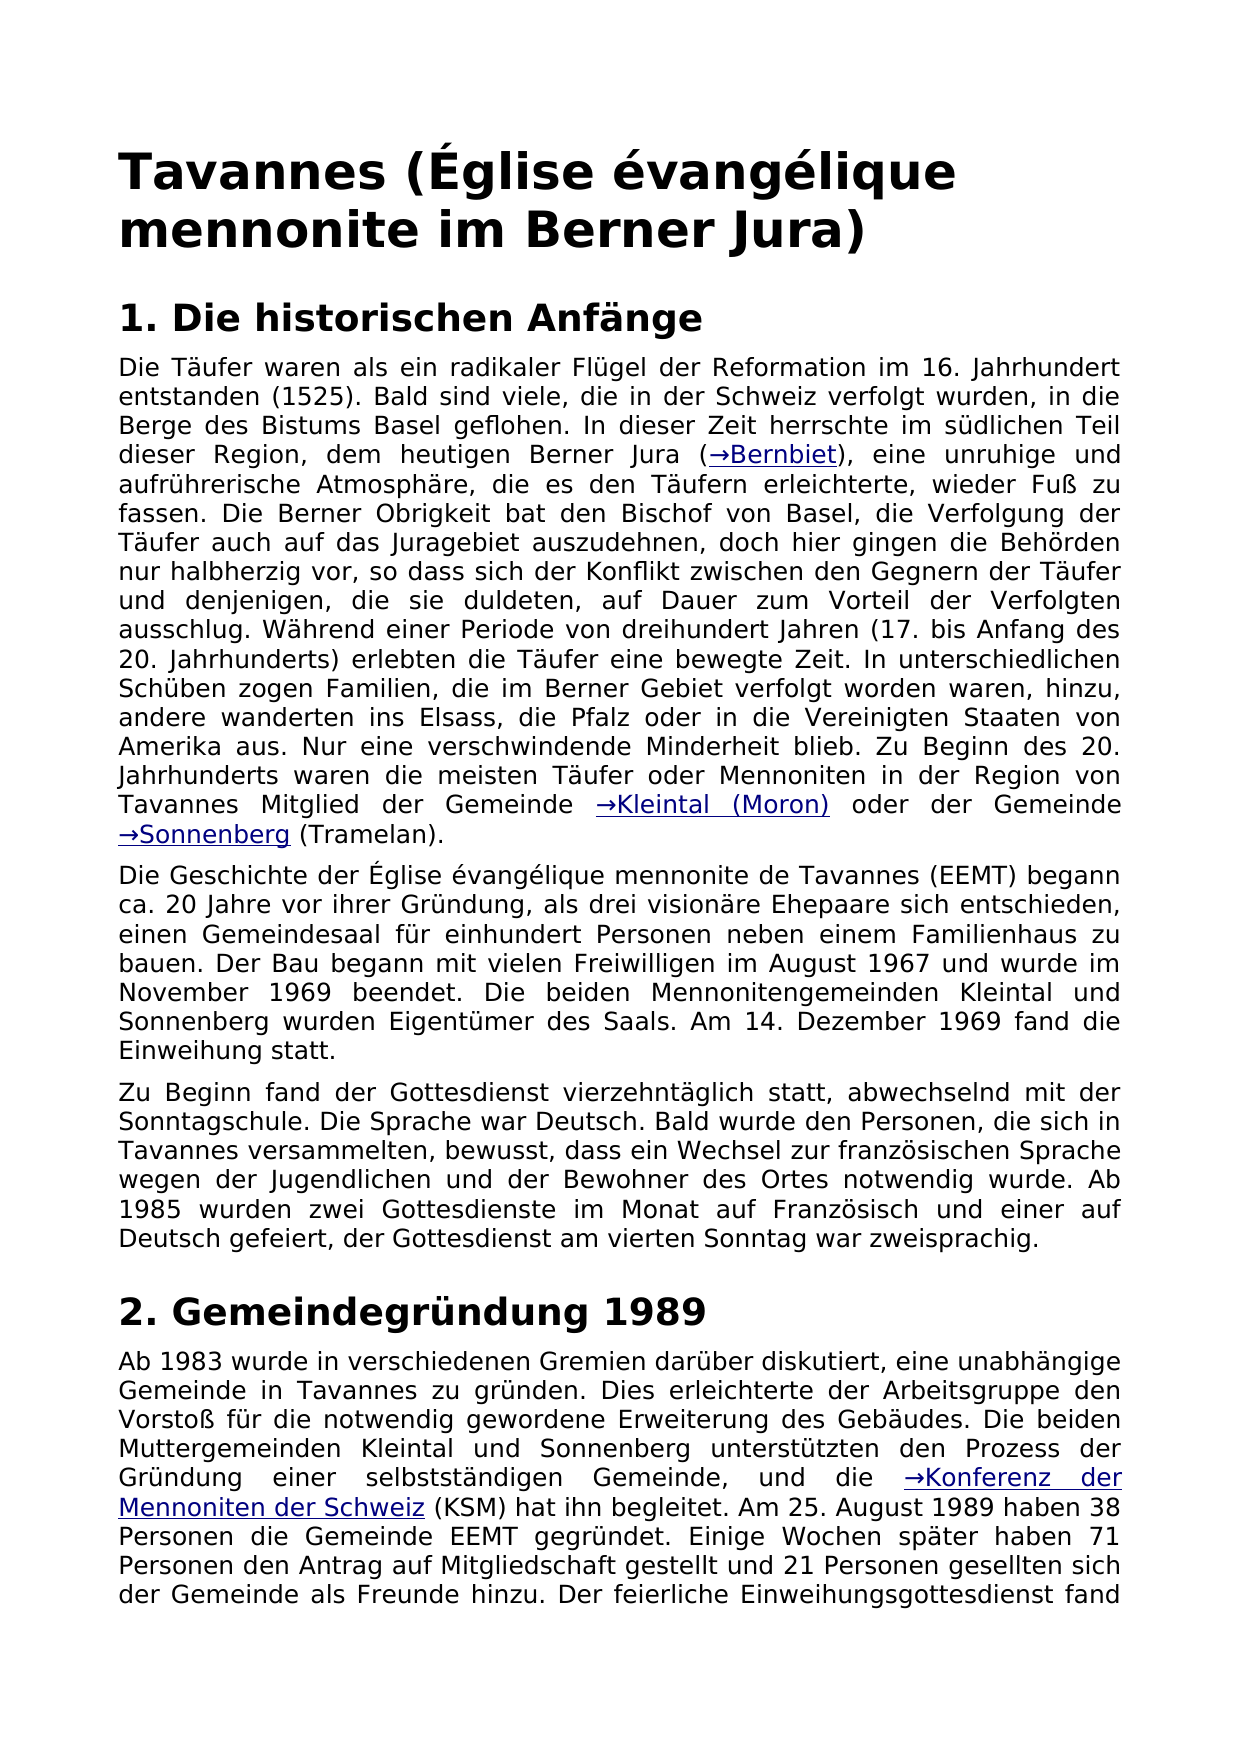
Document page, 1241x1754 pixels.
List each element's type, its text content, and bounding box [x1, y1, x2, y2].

text Die Geschichte der Église évangélique mennonite de Tavannes (EEMT) begann ca. 20 Jahre vor ihrer Gründung, als drei visionäre Ehepaare sich entschieden, einen Gemeindesaal für einhundert Personen neben einem Familienhaus zu bauen. Der Bau begann mit vielen Freiwilligen im August 1967 und wurde im November 1969 beendet. Die beiden Mennonitengemeinden Kleintal und Sonnenberg wurden Eigentümer des Saals. Am 14. Dezember 1969 fand die Einweihung statt. [118, 862, 1122, 1066]
text Die Täufer waren als ein radikaler Flügel der Reformation im 16. Jahrhundert entstanden (1525). Bald sind viele, die in der Schweiz verfolgt wurden, in die Berge des Bistums Basel geflohen. In dieser Zeit herrschte im südlichen Teil dieser Region, dem heutigen Berner Jura (→Bernbiet), eine unruhige und aufrührerische Atmosphäre, die es den Täufern erleichterte, wieder Fuß zu fassen. Die Berner Obrigkeit bat den Bischof von Basel, die Verfolgung der Täufer auch auf das Juragebiet auszudehnen, doch hier gingen die Behörden nur halbherzig vor, so dass sich der Konflikt zwischen den Gegnern der Täufer und denjenigen, die sie duldeten, auf Dauer zum Vorteil der Verfolgten ausschlug. Während einer Periode von dreihundert Jahren (17. bis Anfang des 20. Jahrhunderts) erlebten die Täufer eine bewegte Zeit. In unterschiedlichen Schüben zogen Familien, die im Berner Gebiet verfolgt worden waren, hinzu, andere wanderten ins Elsass, die Pfalz oder in die Vereinigten Staaten von Amerika aus. Nur eine verschwindende Minderheit blieb. Zu Beginn des 20. Jahrhunderts waren die meisten Täufer oder Mennoniten in der Region von Tavannes Mitglied der Gemeinde →Kleintal (Moron) oder der Gemeinde →Sonnenberg (Tramelan). [118, 353, 1122, 849]
text Ab 1983 wurde in verschiedenen Gremien darüber diskutiert, eine unabhängige Gemeinde in Tavannes zu gründen. Dies erleichterte der Arbeitsgruppe den Vorstoß für die notwendig gewordene Erweiterung des Gebäudes. Die beiden Muttergemeinden Kleintal und Sonnenberg unterstützten den Prozess der Gründung einer selbstständigen Gemeinde, und die →Konferenz der Mennoniten der Schweiz (KSM) hat ihn begleitet. Am 25. August 1989 haben 38 Personen die Gemeinde EEMT gegründet. Einige Wochen später haben 71 Personen den Antrag auf Mitgliedschaft gestellt und 21 Personen gesellten sich der Gemeinde als Freunde hinzu. Der feierliche Einweihungsgottesdienst fand [118, 1347, 1122, 1609]
subtitle Tavannes (Église évangélique mennonite im Berner Jura) [118, 143, 1122, 259]
subtitle 2. Gemeindegründung 1989 [118, 1291, 1122, 1334]
subtitle 1. Die historischen Anfänge [118, 297, 1122, 341]
text Zu Beginn fand der Gottesdienst vierzehntäglich statt, abwechselnd mit der Sonntagschule. Die Sprache war Deutsch. Bald wurde den Personen, die sich in Tavannes versammelten, bewusst, dass ein Wechsel zur französischen Sprache wegen der Jugendlichen und der Bewohner des Ortes notwendig wurde. Ab 1985 wurden zwei Gottesdienste im Monat auf Französisch und einer auf Deutsch gefeiert, der Gottesdienst am vierten Sonntag war zweisprachig. [118, 1078, 1122, 1253]
